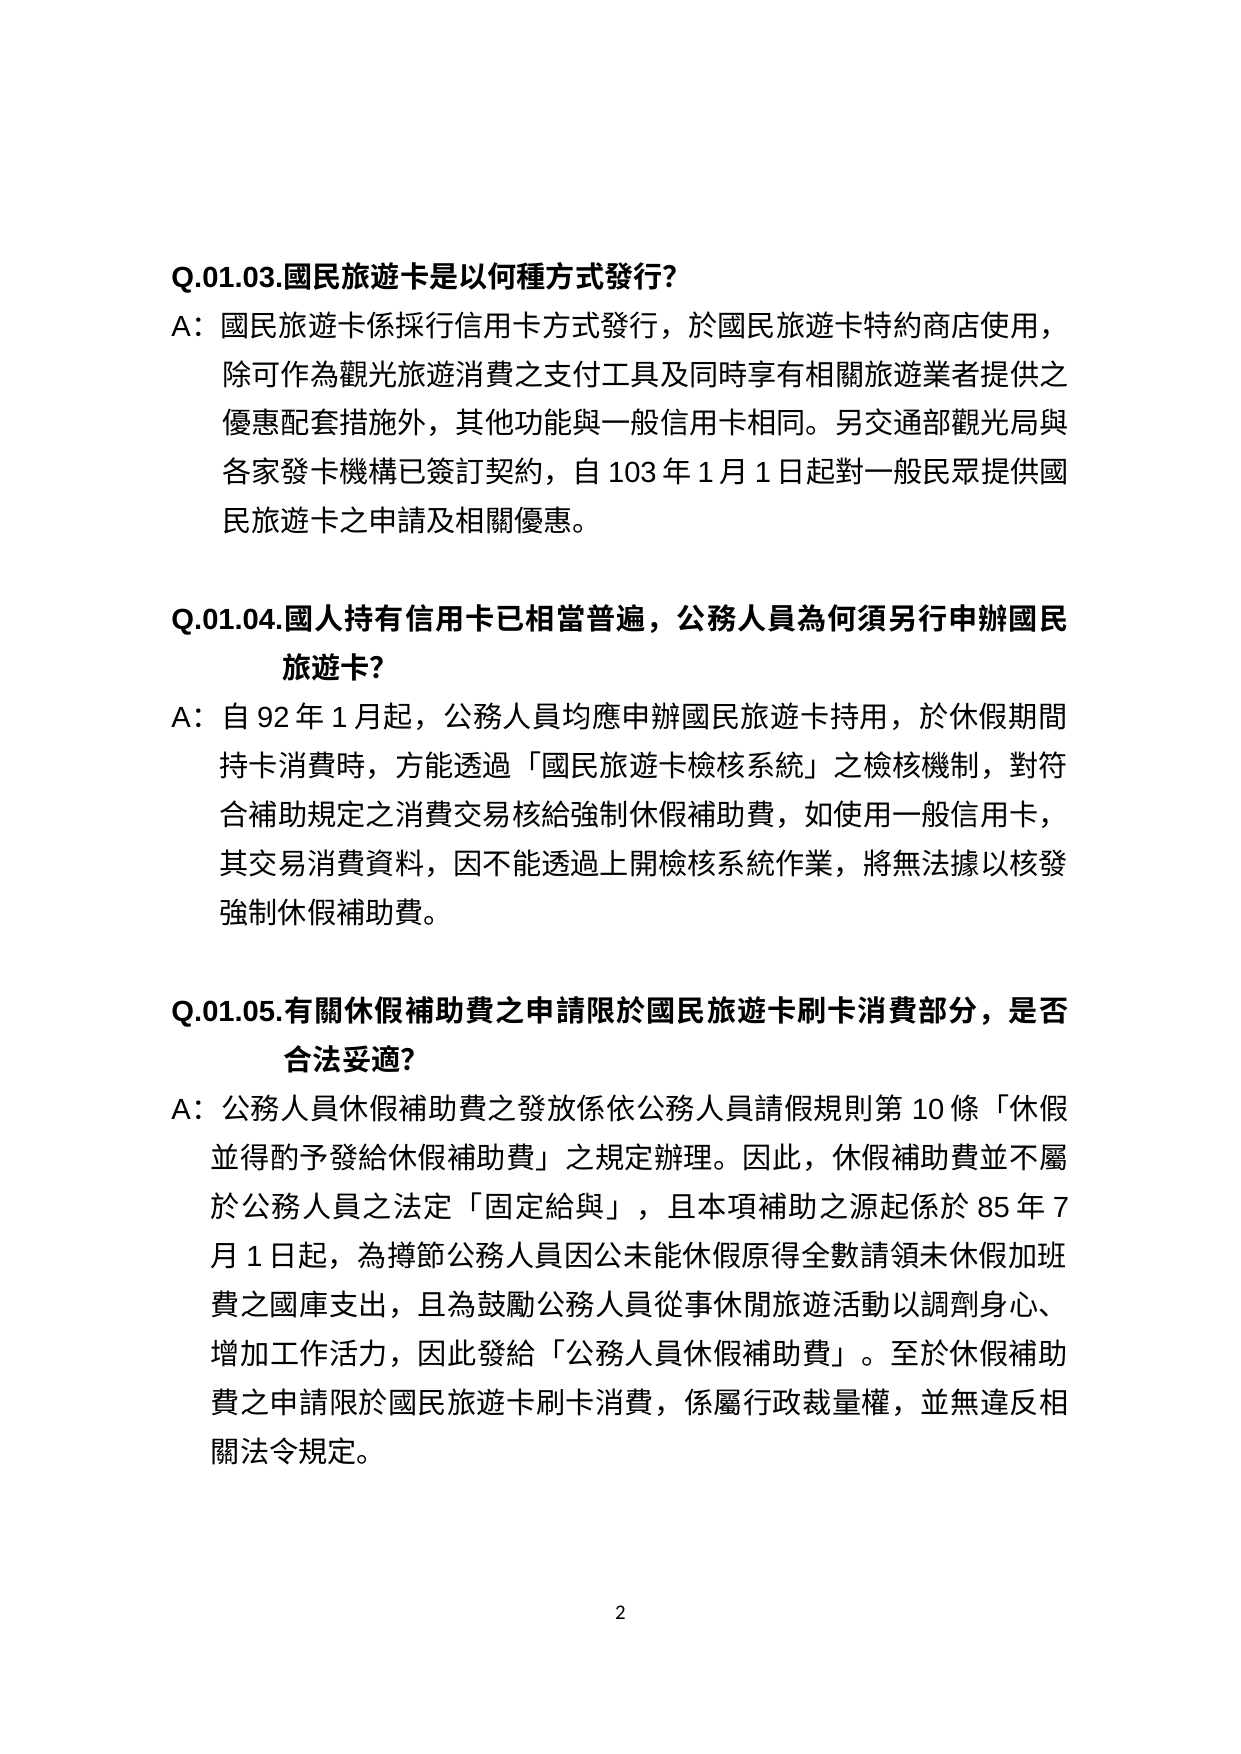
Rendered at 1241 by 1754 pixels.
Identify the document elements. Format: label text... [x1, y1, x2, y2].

text Q.01.05.有關休假補助費之申請限於國民旅遊卡刷卡消費部分，是否合法妥適？ [171, 982, 1069, 1080]
text Q.01.03.國民旅遊卡是以何種方式發行？ [171, 248, 1069, 297]
text A：自92年1月起，公務人員均應申辦國民旅遊卡持用，於休假期間持卡消費時，方能透過「國民旅遊卡檢核系統」之檢核機制，對符合補助規定之消費交易核給強制休假補助費，如使用一般信用卡，其交易消費資料，因不能透過上開檢核系統作業，將無法據以核發強制休假補助費。 [171, 688, 1069, 933]
text A：國民旅遊卡係採行信用卡方式發行，於國民旅遊卡特約商店使用，除可作為觀光旅遊消費之支付工具及同時享有相關旅遊業者提供之優惠配套措施外，其他功能與一般信用卡相同。另交通部觀光局與各家發卡機構已簽訂契約，自103年1月1日起對一般民眾提供國民旅遊卡之申請及相關優惠。 [171, 297, 1069, 542]
text A：公務人員休假補助費之發放係依公務人員請假規則第10條「休假並得酌予發給休假補助費」之規定辦理。因此，休假補助費並不屬於公務人員之法定「固定給與」，且本項補助之源起係於85年7月1日起，為撙節公務人員因公未能休假原得全數請領未休假加班費之國庫支出，且為鼓勵公務人員從事休閒旅遊活動以調劑身心、增加工作活力，因此發給「公務人員休假補助費」。至於休假補助費之申請限於國民旅遊卡刷卡消費，係屬行政裁量權，並無違反相關法令規定。 [171, 1080, 1069, 1472]
text Q.01.04.國人持有信用卡已相當普遍，公務人員為何須另行申辦國民旅遊卡？ [171, 591, 1069, 688]
